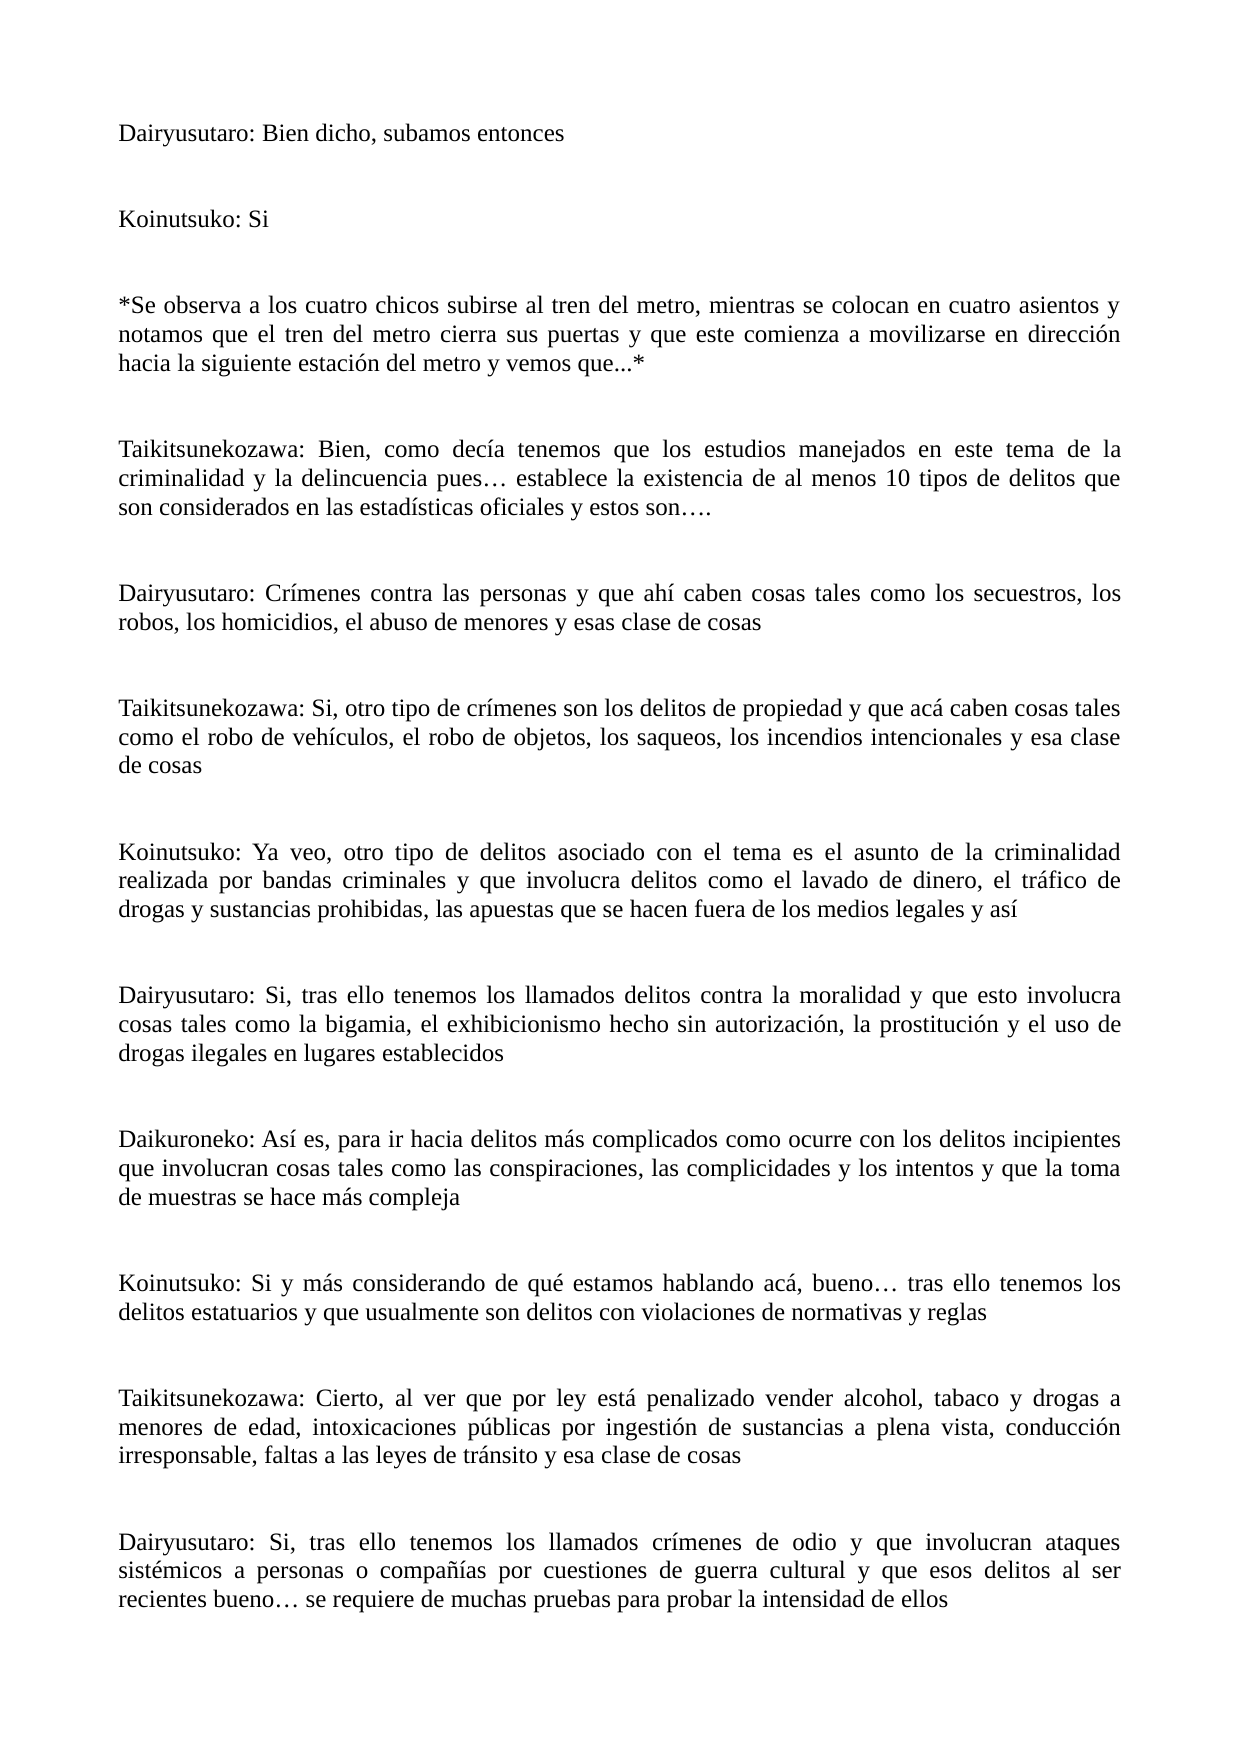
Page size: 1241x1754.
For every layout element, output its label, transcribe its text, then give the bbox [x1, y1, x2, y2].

text Taikitsunekozawa: Si, otro tipo de crímenes son los delitos de propiedad y que acá caben cosas tales como el robo de vehículos, el robo de objetos, los saqueos, los incendios intencionales y esa clase de cosas [118, 693, 1122, 779]
text Dairyusutaro: Si, tras ello tenemos los llamados crímenes de odio y que involucran ataques sistémicos a personas o compañías por cuestiones de guerra cultural y que esos delitos al ser recientes bueno… se requiere de muchas pruebas para probar la intensidad de ellos [118, 1527, 1122, 1613]
text Dairyusutaro: Crímenes contra las personas y que ahí caben cosas tales como los secuestros, los robos, los homicidios, el abuso de menores y esas clase de cosas [118, 578, 1122, 636]
text Taikitsunekozawa: Bien, como decía tenemos que los estudios manejados en este tema de la criminalidad y la delincuencia pues… establece la existencia de al menos 10 tipos de delitos que son considerados en las estadísticas oficiales y estos son…. [118, 434, 1122, 521]
text Dairyusutaro: Bien dicho, subamos entonces [118, 118, 1122, 147]
text Daikuroneko: Así es, para ir hacia delitos más complicados como ocurre con los delitos incipientes que involucran cosas tales como las conspiraciones, las complicidades y los intentos y que la toma de muestras se hace más compleja [118, 1124, 1122, 1211]
text Koinutsuko: Si y más considerando de qué estamos hablando acá, bueno… tras ello tenemos los delitos estatuarios y que usualmente son delitos con violaciones de normativas y reglas [118, 1268, 1122, 1326]
text *Se observa a los cuatro chicos subirse al tren del metro, mientras se colocan en cuatro asientos y notamos que el tren del metro cierra sus puertas y que este comienza a movilizarse en dirección hacia la siguiente estación del metro y vemos que...* [118, 291, 1122, 377]
text Koinutsuko: Si [118, 204, 1122, 233]
text Koinutsuko: Ya veo, otro tipo de delitos asociado con el tema es el asunto de la criminalidad realizada por bandas criminales y que involucra delitos como el lavado de dinero, el tráfico de drogas y sustancias prohibidas, las apuestas que se hacen fuera de los medios legales y así [118, 837, 1122, 923]
text Taikitsunekozawa: Cierto, al ver que por ley está penalizado vender alcohol, tabaco y drogas a menores de edad, intoxicaciones públicas por ingestión de sustancias a plena vista, conducción irresponsable, faltas a las leyes de tránsito y esa clase de cosas [118, 1383, 1122, 1469]
text Dairyusutaro: Si, tras ello tenemos los llamados delitos contra la moralidad y que esto involucra cosas tales como la bigamia, el exhibicionismo hecho sin autorización, la prostitución y el uso de drogas ilegales en lugares establecidos [118, 981, 1122, 1067]
